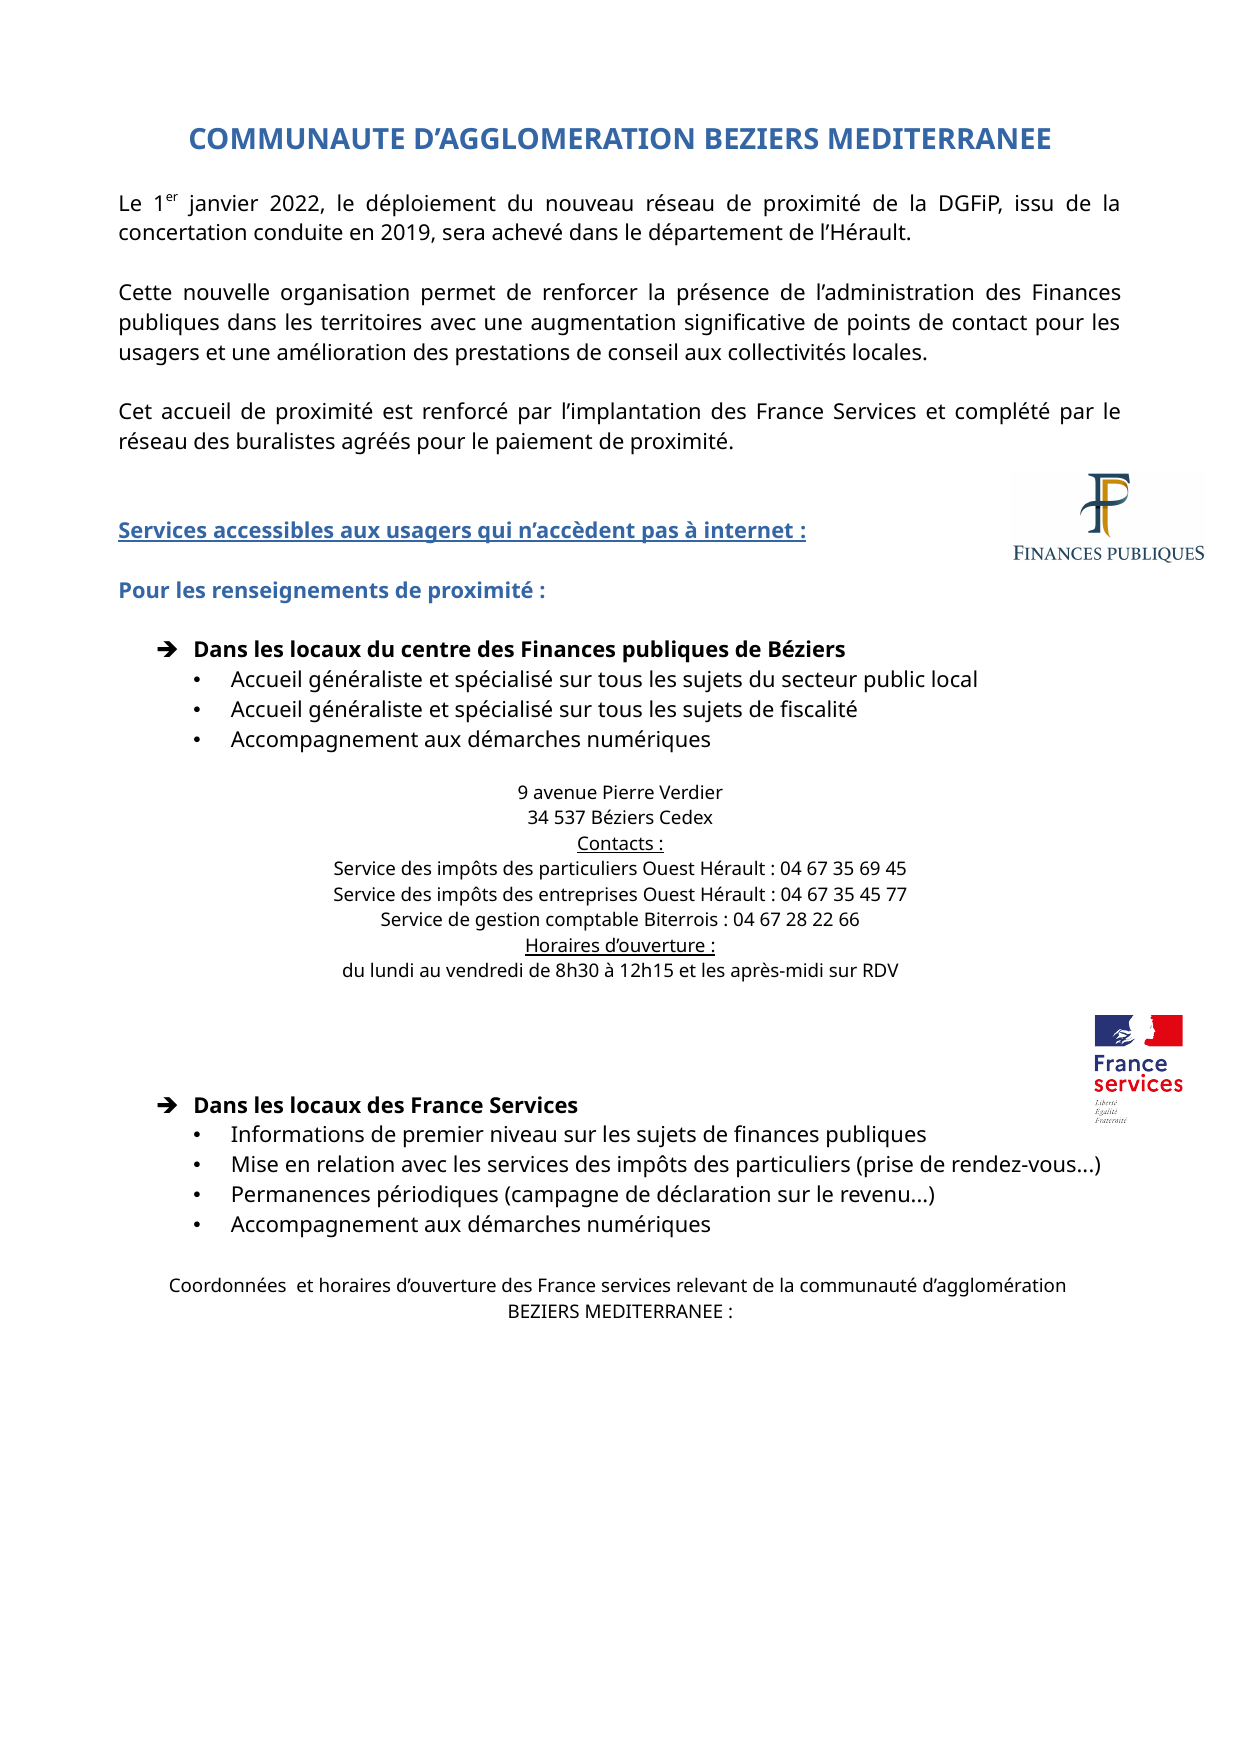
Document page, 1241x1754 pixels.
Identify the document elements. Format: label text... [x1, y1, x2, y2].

text 9 avenue Pierre Verdier [118, 779, 1122, 805]
list Dans les locaux des France Services [156, 1090, 1094, 1119]
text Pour les renseignements de proximité : [118, 575, 1122, 605]
list Accompagnement aux démarches numériques [193, 724, 1122, 754]
list Informations de premier niveau sur les sujets de finances publiques [193, 1119, 1122, 1149]
text Cette nouvelle organisation permet de renforcer la présence de l’administration des Finances publiques dans les territoires avec une augmentation significative de points de contact pour les usagers et une amélioration des prestations de conseil aux collectivités locales. [118, 277, 1122, 366]
list Accompagnement aux démarches numériques [193, 1209, 1122, 1239]
text Cet accueil de proximité est renforcé par l’implantation des France Services et complété par le réseau des buralistes agréés pour le paiement de proximité. [118, 396, 1122, 456]
text Coordonnées et horaires d’ouverture des France services relevant de la communauté d’agglomération [118, 1273, 1122, 1298]
text du lundi au vendredi de 8h30 à 12h15 et les après-midi sur RDV [118, 958, 1122, 983]
text Service des impôts des particuliers Ouest Hérault : 04 67 35 69 45 [118, 856, 1122, 881]
text Horaires d’ouverture : [118, 932, 1122, 958]
text COMMUNAUTE D’AGGLOMERATION BEZIERS MEDITERRANEE [118, 118, 1122, 158]
list Accueil généraliste et spécialisé sur tous les sujets du secteur public local [193, 664, 1122, 694]
picture [1094, 1015, 1183, 1123]
text Service des impôts des entreprises Ouest Hérault : 04 67 35 45 77 [118, 881, 1122, 907]
text Service de gestion comptable Biterrois : 04 67 28 22 66 [118, 907, 1122, 932]
list Dans les locaux du centre des Finances publiques de Béziers [156, 634, 1122, 664]
text Contacts : [118, 830, 1122, 856]
text 34 537 Béziers Cedex [118, 805, 1122, 830]
list Mise en relation avec les services des impôts des particuliers (prise de rendez-vous...) [193, 1149, 1122, 1179]
list Permanences périodiques (campagne de déclaration sur le revenu...) [193, 1179, 1122, 1209]
text BEZIERS MEDITERRANEE : [118, 1298, 1122, 1324]
picture [1011, 472, 1205, 563]
list Accueil généraliste et spécialisé sur tous les sujets de fiscalité [193, 694, 1122, 724]
text Le 1er janvier 2022, le déploiement du nouveau réseau de proximité de la DGFiP, issu de la concertation conduite en 2019, sera achevé dans le département de l’Hérault. [118, 188, 1122, 247]
text Services accessibles aux usagers qui n’accèdent pas à internet : [118, 515, 1011, 545]
